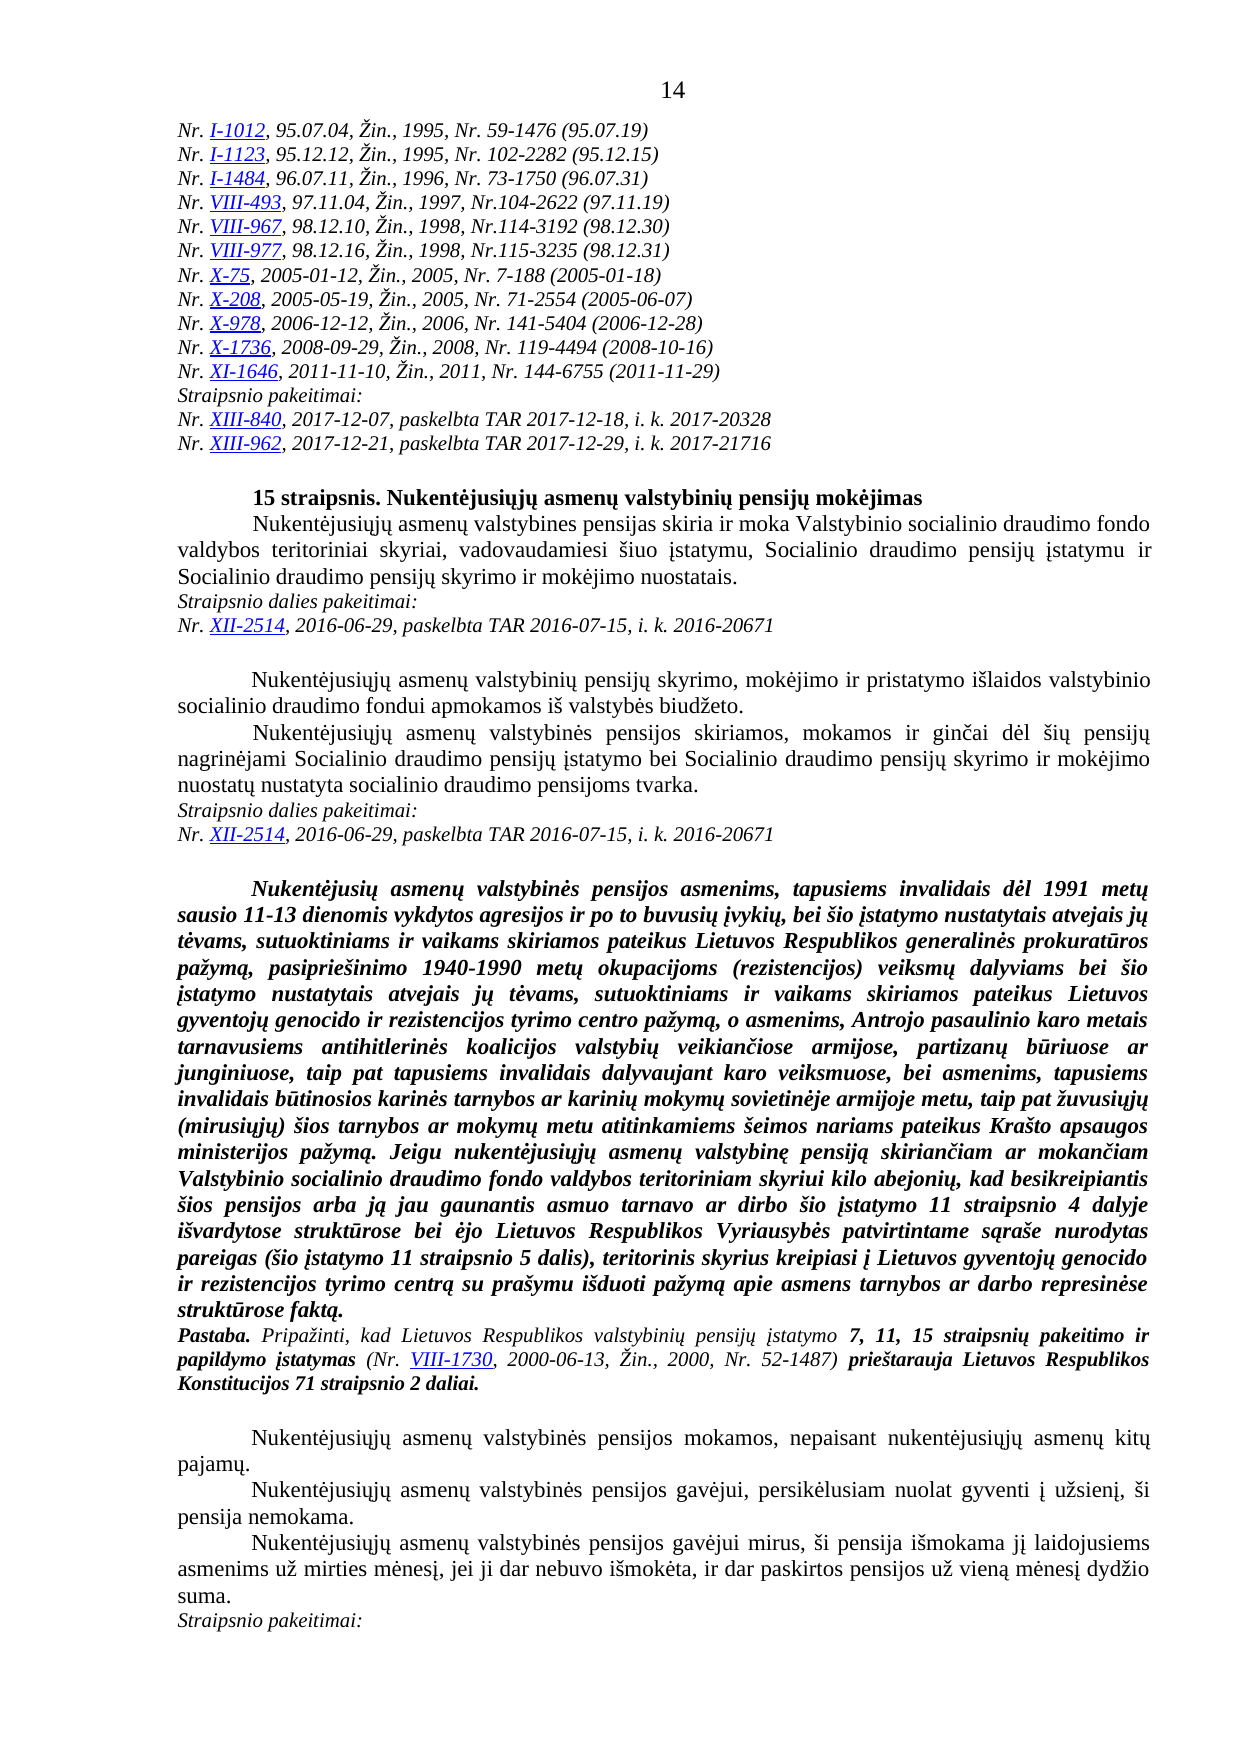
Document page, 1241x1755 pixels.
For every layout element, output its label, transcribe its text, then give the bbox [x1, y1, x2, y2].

text Nukentėjusiųjų asmenų valstybinės pensijos mokamos, nepaisant nukentėjusiųjų asmenų kitų pajamų. [177, 1424, 1152, 1476]
text Nr. I-1012, 95.07.04, Žin., 1995, Nr. 59-1476 (95.07.19) [177, 118, 1152, 142]
text Straipsnio pakeitimai: [177, 1608, 1152, 1632]
text Nr. XI-1646, 2011-11-10, Žin., 2011, Nr. 144-6755 (2011-11-29) [177, 359, 1152, 383]
text Nr. XII-2514, 2016-06-29, paskelbta TAR 2016-07-15, i. k. 2016-20671 [177, 822, 1152, 846]
text Straipsnio dalies pakeitimai: [177, 798, 1152, 822]
text Nr. VIII-967, 98.12.10, Žin., 1998, Nr.114-3192 (98.12.30) [177, 214, 1152, 238]
text Nr. X-1736, 2008-09-29, Žin., 2008, Nr. 119-4494 (2008-10-16) [177, 335, 1152, 359]
text Nr. X-978, 2006-12-12, Žin., 2006, Nr. 141-5404 (2006-12-28) [177, 311, 1152, 335]
text Nr. I-1484, 96.07.11, Žin., 1996, Nr. 73-1750 (96.07.31) [177, 166, 1152, 190]
text Nr. VIII-493, 97.11.04, Žin., 1997, Nr.104-2622 (97.11.19) [177, 190, 1152, 214]
text Nukentėjusių asmenų valstybinės pensijos asmenims, tapusiems invalidais dėl 1991 metų sausio 11-13 dienomis vykdytos agresijos ir po to buvusių įvykių, bei šio įstatymo nustatytais atvejais jų tėvams, sutuoktiniams ir vaikams skiriamos pateikus Lietuvos Respublikos generalinės prokuratūros pažymą, pasipriešinimo 1940-1990 metų okupacijoms (rezistencijos) veiksmų dalyviams bei šio įstatymo nustatytais atvejais jų tėvams, sutuoktiniams ir vaikams skiriamos pateikus Lietuvos gyventojų genocido ir rezistencijos tyrimo centro pažymą, o asmenims, Antrojo pasaulinio karo metais tarnavusiems antihitlerinės koalicijos valstybių veikiančiose armijose, partizanų būriuose ar junginiuose, taip pat tapusiems invalidais dalyvaujant karo veiksmuose, bei asmenims, tapusiems invalidais būtinosios karinės tarnybos ar karinių mokymų sovietinėje armijoje metu, taip pat žuvusiųjų (mirusiųjų) šios tarnybos ar mokymų metu atitinkamiems šeimos nariams pateikus Krašto apsaugos ministerijos pažymą. Jeigu nukentėjusiųjų asmenų valstybinę pensiją skiriančiam ar mokančiam Valstybinio socialinio draudimo fondo valdybos teritoriniam skyriui kilo abejonių, kad besikreipiantis šios pensijos arba ją jau gaunantis asmuo tarnavo ar dirbo šio įstatymo 11 straipsnio 4 dalyje išvardytose struktūrose bei ėjo Lietuvos Respublikos Vyriausybės patvirtintame sąraše nurodytas pareigas (šio įstatymo 11 straipsnio 5 dalis), teritorinis skyrius kreipiasi į Lietuvos gyventojų genocido ir rezistencijos tyrimo centrą su prašymu išduoti pažymą apie asmens tarnybos ar darbo represinėse struktūrose faktą. [177, 875, 1152, 1323]
text Nr. X-208, 2005-05-19, Žin., 2005, Nr. 71-2554 (2005-06-07) [177, 287, 1152, 311]
text Nr. XII-2514, 2016-06-29, paskelbta TAR 2016-07-15, i. k. 2016-20671 [177, 613, 1152, 637]
text Nr. VIII-977, 98.12.16, Žin., 1998, Nr.115-3235 (98.12.31) [177, 238, 1152, 262]
text Straipsnio pakeitimai: [177, 383, 1152, 407]
text Nr. XIII-962, 2017-12-21, paskelbta TAR 2017-12-29, i. k. 2017-21716 [177, 431, 1152, 455]
text Straipsnio dalies pakeitimai: [177, 589, 1152, 613]
text Nr. XIII-840, 2017-12-07, paskelbta TAR 2017-12-18, i. k. 2017-20328 [177, 407, 1152, 431]
text Nr. X-75, 2005-01-12, Žin., 2005, Nr. 7-188 (2005-01-18) [177, 262, 1152, 287]
text Nukentėjusiųjų asmenų valstybinės pensijos gavėjui, persikėlusiam nuolat gyventi į užsienį, ši pensija nemokama. [177, 1476, 1152, 1529]
text Nukentėjusiųjų asmenų valstybinių pensijų skyrimo, mokėjimo ir pristatymo išlaidos valstybinio socialinio draudimo fondui apmokamos iš valstybės biudžeto. [177, 666, 1152, 719]
text Nukentėjusiųjų asmenų valstybinės pensijos skiriamos, mokamos ir ginčai dėl šių pensijų nagrinėjami Socialinio draudimo pensijų įstatymo bei Socialinio draudimo pensijų skyrimo ir mokėjimo nuostatų nustatyta socialinio draudimo pensijoms tvarka. [177, 719, 1152, 798]
text Nukentėjusiųjų asmenų valstybines pensijas skiria ir moka Valstybinio socialinio draudimo fondo valdybos teritoriniai skyriai, vadovaudamiesi šiuo įstatymu, Socialinio draudimo pensijų įstatymu ir Socialinio draudimo pensijų skyrimo ir mokėjimo nuostatais. [177, 510, 1152, 589]
text 15 straipsnis. Nukentėjusiųjų asmenų valstybinių pensijų mokėjimas [177, 484, 1152, 510]
text Nukentėjusiųjų asmenų valstybinės pensijos gavėjui mirus, ši pensija išmokama jį laidojusiems asmenims už mirties mėnesį, jei ji dar nebuvo išmokėta, ir dar paskirtos pensijos už vieną mėnesį dydžio suma. [177, 1529, 1152, 1608]
text Nr. I-1123, 95.12.12, Žin., 1995, Nr. 102-2282 (95.12.15) [177, 142, 1152, 166]
text Pastaba. Pripažinti, kad Lietuvos Respublikos valstybinių pensijų įstatymo 7, 11, 15 straipsnių pakeitimo ir papildymo įstatymas (Nr. VIII-1730, 2000-06-13, Žin., 2000, Nr. 52-1487) prieštarauja Lietuvos Respublikos Konstitucijos 71 straipsnio 2 daliai. [177, 1323, 1152, 1395]
